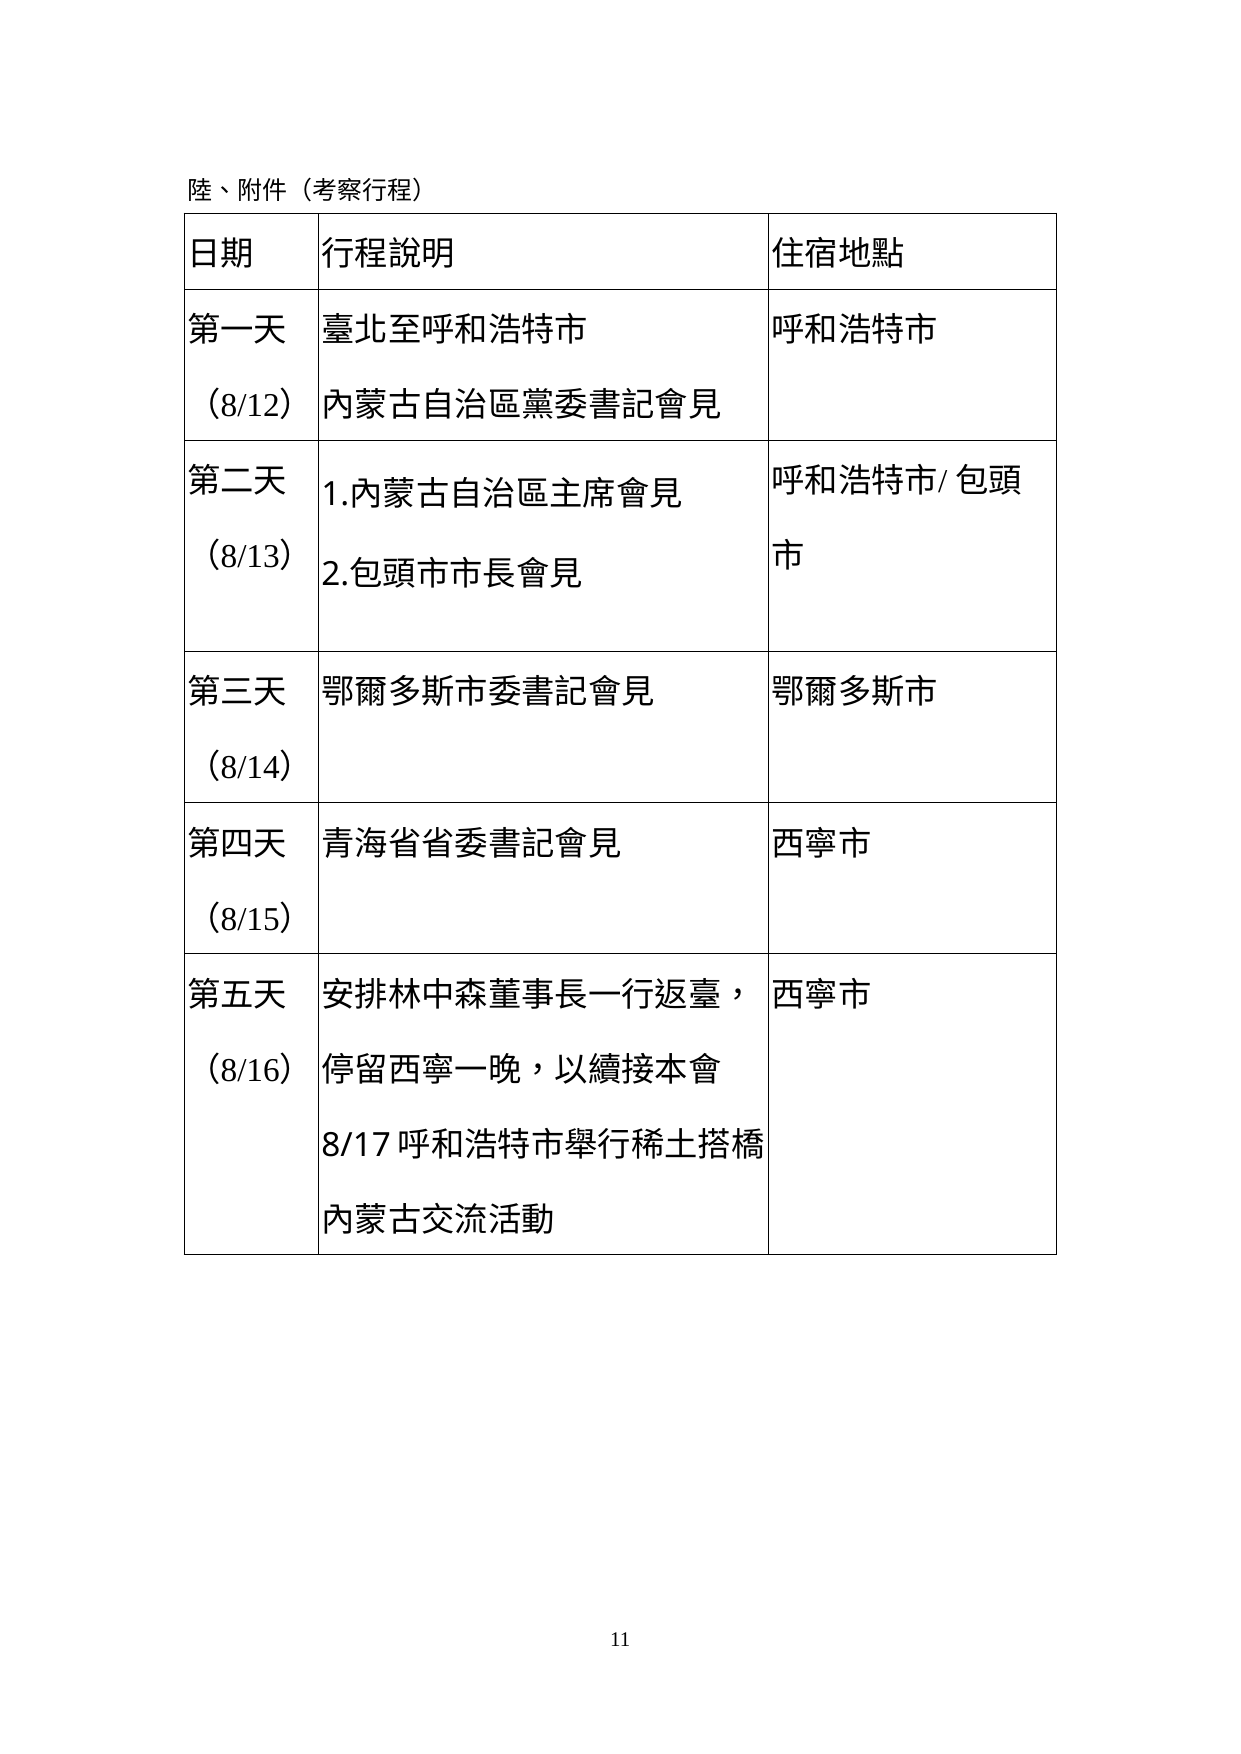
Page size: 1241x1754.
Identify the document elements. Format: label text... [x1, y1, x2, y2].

text 陸、附件（考察行程） [187, 170, 1053, 207]
table_cell 呼和浩特市/ 包頭市 [769, 441, 1056, 651]
table_cell 第二天 （8/13） [185, 441, 318, 651]
table_cell 第四天 （8/15） [185, 803, 318, 953]
table_cell 鄂爾多斯市 [769, 652, 1056, 802]
table_cell 青海省省委書記會見 [319, 803, 768, 953]
table_header 住宿地點 [769, 214, 1056, 288]
table_header 日期 [185, 214, 318, 288]
table_cell 鄂爾多斯市委書記會見 [319, 652, 768, 802]
table_cell 呼和浩特市 [769, 290, 1056, 439]
table_cell 西寧市 [769, 803, 1056, 953]
table_cell 第五天 （8/16） [185, 954, 318, 1254]
table_cell 臺北至呼和浩特市 內蒙古自治區黨委書記會見 [319, 290, 768, 439]
table_cell 安排林中森董事長一行返臺，停留西寧一晚，以續接本會8/17呼和浩特市舉行稀土搭橋內蒙古交流活動 [319, 954, 768, 1254]
table_cell 西寧市 [769, 954, 1056, 1254]
table_header 行程說明 [319, 214, 768, 288]
table_cell 第三天 （8/14） [185, 652, 318, 802]
table_cell 1.內蒙古自治區主席會見 2.包頭市市長會見 [319, 441, 768, 651]
table_cell 第一天 （8/12） [185, 290, 318, 439]
